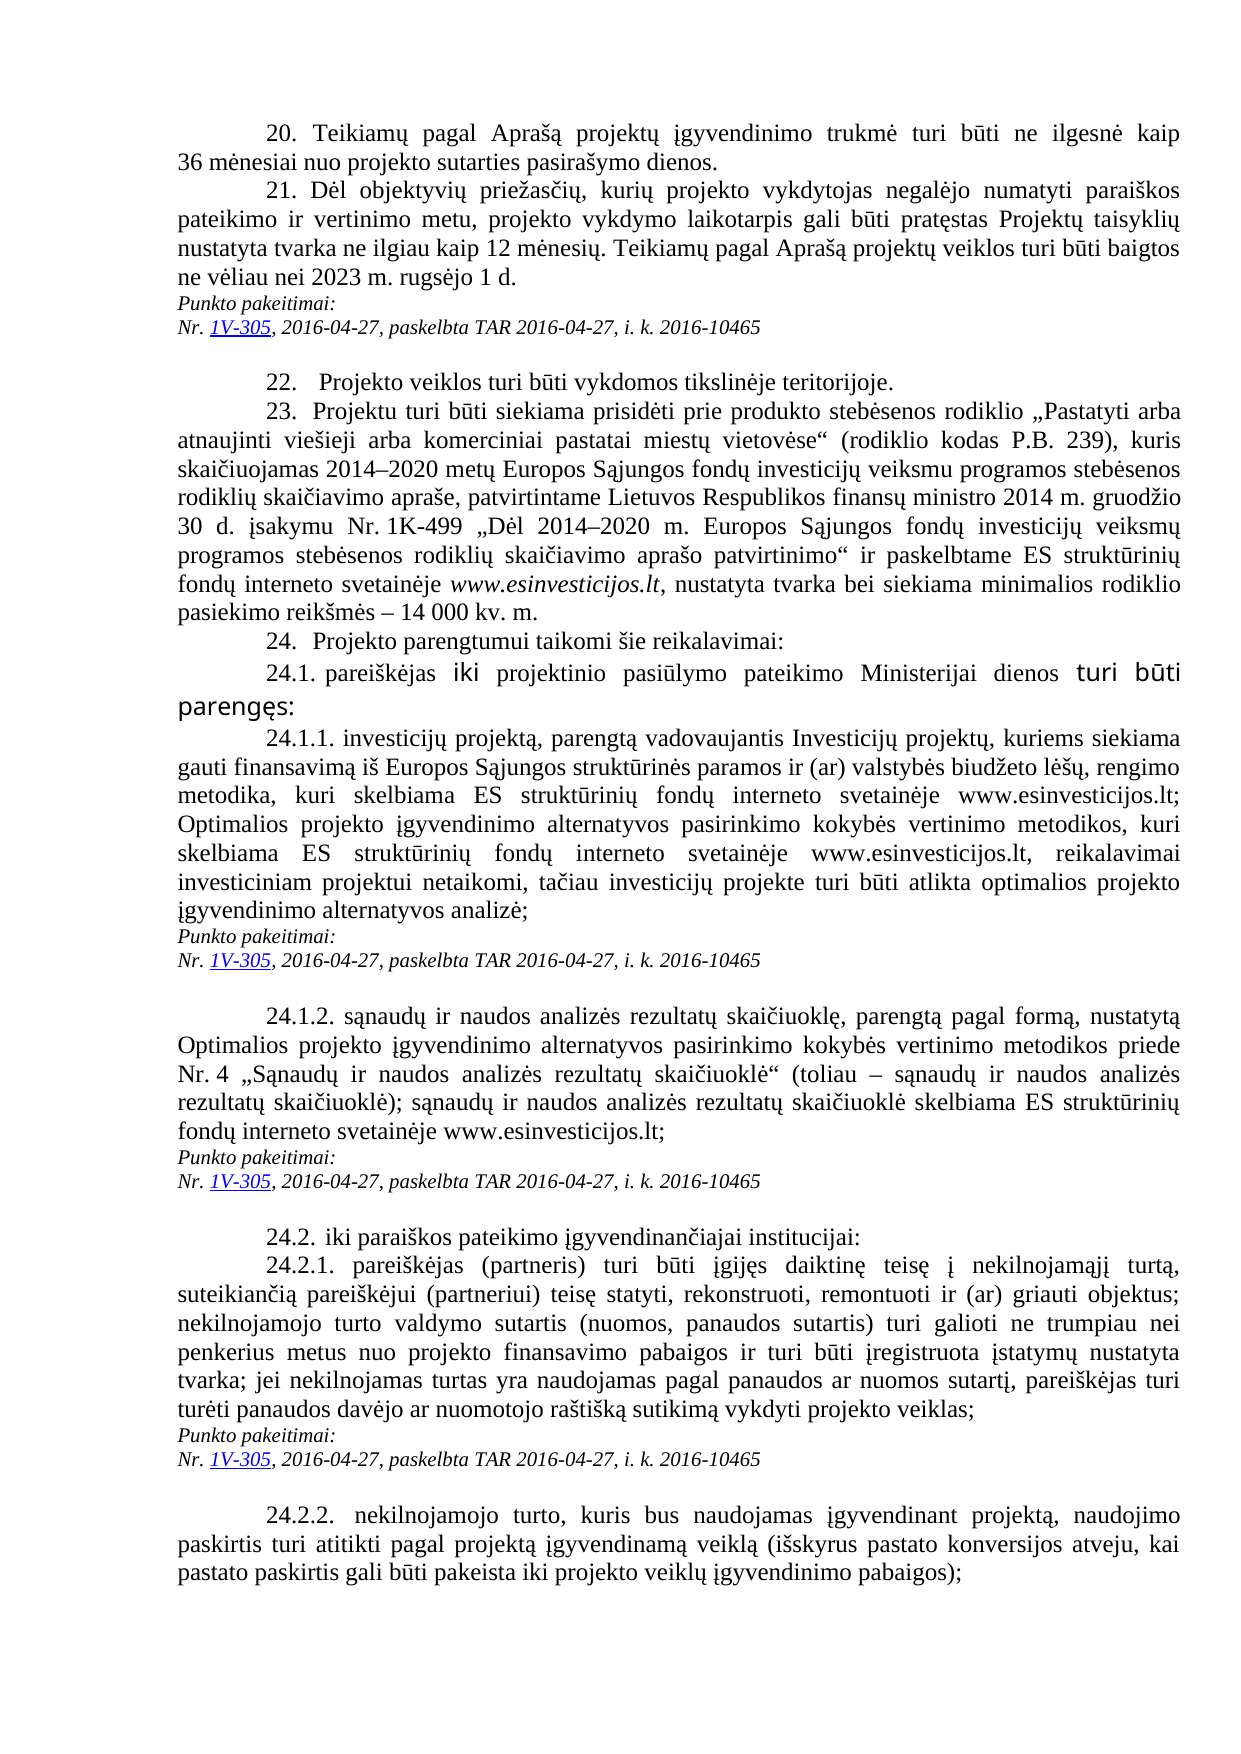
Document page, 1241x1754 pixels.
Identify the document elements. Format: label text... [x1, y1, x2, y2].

text 22. Projekto veiklos turi būti vykdomos tikslinėje teritorijoje. [177, 367, 1181, 396]
text Punkto pakeitimai: [177, 1423, 1181, 1447]
text 24.1.2. sąnaudų ir naudos analizės rezultatų skaičiuoklę, parengtą pagal formą, nustatytą Optimalios projekto įgyvendinimo alternatyvos pasirinkimo kokybės vertinimo metodikos priede Nr. 4 „Sąnaudų ir naudos analizės rezultatų skaičiuoklė“ (toliau – sąnaudų ir naudos analizės rezultatų skaičiuoklė); sąnaudų ir naudos analizės rezultatų skaičiuoklė skelbiama ES struktūrinių fondų interneto svetainėje www.esinvesticijos.lt; [177, 1001, 1181, 1145]
text 24. Projekto parengtumui taikomi šie reikalavimai: [177, 626, 1181, 655]
text Nr. 1V-305, 2016-04-27, paskelbta TAR 2016-04-27, i. k. 2016-10465 [177, 1169, 1181, 1193]
text Punkto pakeitimai: [177, 291, 1181, 315]
text Nr. 1V-305, 2016-04-27, paskelbta TAR 2016-04-27, i. k. 2016-10465 [177, 948, 1181, 972]
text 24.2. iki paraiškos pateikimo įgyvendinančiajai institucijai: [177, 1222, 1181, 1251]
text 24.2.2. nekilnojamojo turto, kuris bus naudojamas įgyvendinant projektą, naudojimo paskirtis turi atitikti pagal projektą įgyvendinamą veiklą (išskyrus pastato konversijos atveju, kai pastato paskirtis gali būti pakeista iki projekto veiklų įgyvendinimo pabaigos); [177, 1500, 1181, 1586]
text 20. Teikiamų pagal Aprašą projektų įgyvendinimo trukmė turi būti ne ilgesnė kaip 36 mėnesiai nuo projekto sutarties pasirašymo dienos. [177, 118, 1181, 176]
text 24.2.1. pareiškėjas (partneris) turi būti įgijęs daiktinę teisę į nekilnojamąjį turtą, suteikiančią pareiškėjui (partneriui) teisę statyti, rekonstruoti, remontuoti ir (ar) griauti objektus; nekilnojamojo turto valdymo sutartis (nuomos, panaudos sutartis) turi galioti ne trumpiau nei penkerius metus nuo projekto finansavimo pabaigos ir turi būti įregistruota įstatymų nustatyta tvarka; jei nekilnojamas turtas yra naudojamas pagal panaudos ar nuomos sutartį, pareiškėjas turi turėti panaudos davėjo ar nuomotojo raštišką sutikimą vykdyti projekto veiklas; [177, 1251, 1181, 1423]
text 24.1.1. investicijų projektą, parengtą vadovaujantis Investicijų projektų, kuriems siekiama gauti finansavimą iš Europos Sąjungos struktūrinės paramos ir (ar) valstybės biudžeto lėšų, rengimo metodika, kuri skelbiama ES struktūrinių fondų interneto svetainėje www.esinvesticijos.lt; Optimalios projekto įgyvendinimo alternatyvos pasirinkimo kokybės vertinimo metodikos, kuri skelbiama ES struktūrinių fondų interneto svetainėje www.esinvesticijos.lt, reikalavimai investiciniam projektui netaikomi, tačiau investicijų projekte turi būti atlikta optimalios projekto įgyvendinimo alternatyvos analizė; [177, 723, 1181, 924]
text 24.1. pareiškėjas iki projektinio pasiūlymo pateikimo Ministerijai dienos turi būti parengęs: [177, 655, 1181, 723]
text 21. Dėl objektyvių priežasčių, kurių projekto vykdytojas negalėjo numatyti paraiškos pateikimo ir vertinimo metu, projekto vykdymo laikotarpis gali būti pratęstas Projektų taisyklių nustatyta tvarka ne ilgiau kaip 12 mėnesių. Teikiamų pagal Aprašą projektų veiklos turi būti baigtos ne vėliau nei 2023 m. rugsėjo 1 d. [177, 176, 1181, 291]
text 23. Projektu turi būti siekiama prisidėti prie produkto stebėsenos rodiklio „Pastatyti arba atnaujinti viešieji arba komerciniai pastatai miestų vietovėse“ (rodiklio kodas P.B. 239), kuris skaičiuojamas 2014–2020 metų Europos Sąjungos fondų investicijų veiksmu programos stebėsenos rodiklių skaičiavimo apraše, patvirtintame Lietuvos Respublikos finansų ministro 2014 m. gruodžio 30 d. įsakymu Nr. 1K-499 „Dėl 2014–2020 m. Europos Sąjungos fondų investicijų veiksmų programos stebėsenos rodiklių skaičiavimo aprašo patvirtinimo“ ir paskelbtame ES struktūrinių fondų interneto svetainėje www.esinvesticijos.lt, nustatyta tvarka bei siekiama minimalios rodiklio pasiekimo reikšmės – 14 000 kv. m. [177, 396, 1181, 626]
text Punkto pakeitimai: [177, 1145, 1181, 1169]
text Nr. 1V-305, 2016-04-27, paskelbta TAR 2016-04-27, i. k. 2016-10465 [177, 1447, 1181, 1471]
text Nr. 1V-305, 2016-04-27, paskelbta TAR 2016-04-27, i. k. 2016-10465 [177, 315, 1181, 339]
text Punkto pakeitimai: [177, 924, 1181, 948]
